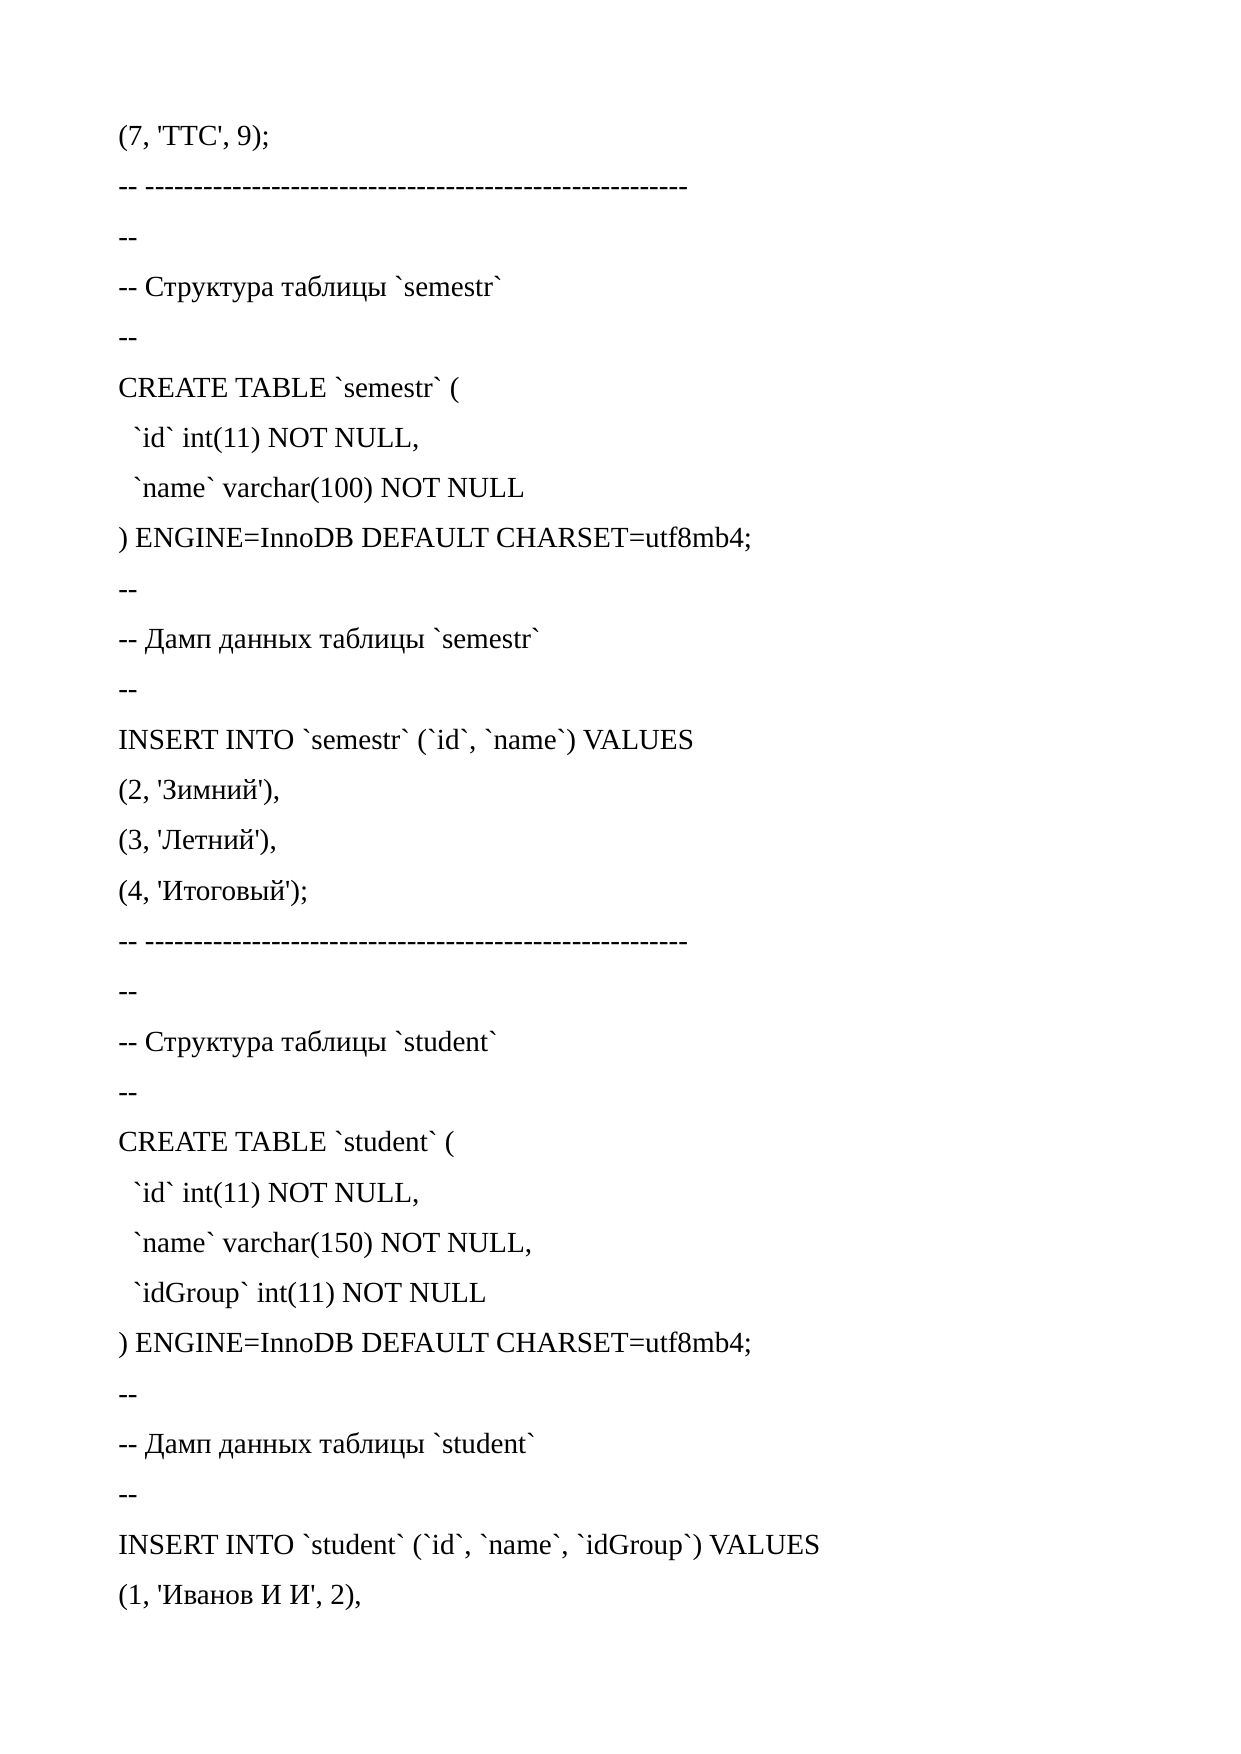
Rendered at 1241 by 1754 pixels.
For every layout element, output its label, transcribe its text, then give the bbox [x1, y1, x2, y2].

text (7, 'ТТС', 9); -- -------------------------------------------------------- -- -- Структура таблицы `semestr` -- CREATE TABLE `semestr` ( `id` int(11) NOT NULL, `name` varchar(100) NOT NULL ) ENGINE=InnoDB DEFAULT CHARSET=utf8mb4; -- -- Дамп данных таблицы `semestr` -- INSERT INTO `semestr` (`id`, `name`) VALUES (2, 'Зимний'), (3, 'Летний'), (4, 'Итоговый'); -- -------------------------------------------------------- -- -- Структура таблицы `student` -- CREATE TABLE `student` ( `id` int(11) NOT NULL, `name` varchar(150) NOT NULL, `idGroup` int(11) NOT NULL ) ENGINE=InnoDB DEFAULT CHARSET=utf8mb4; -- -- Дамп данных таблицы `student` -- INSERT INTO `student` (`id`, `name`, `idGroup`) VALUES (1, 'Иванов И И', 2), [118, 118, 1122, 1611]
